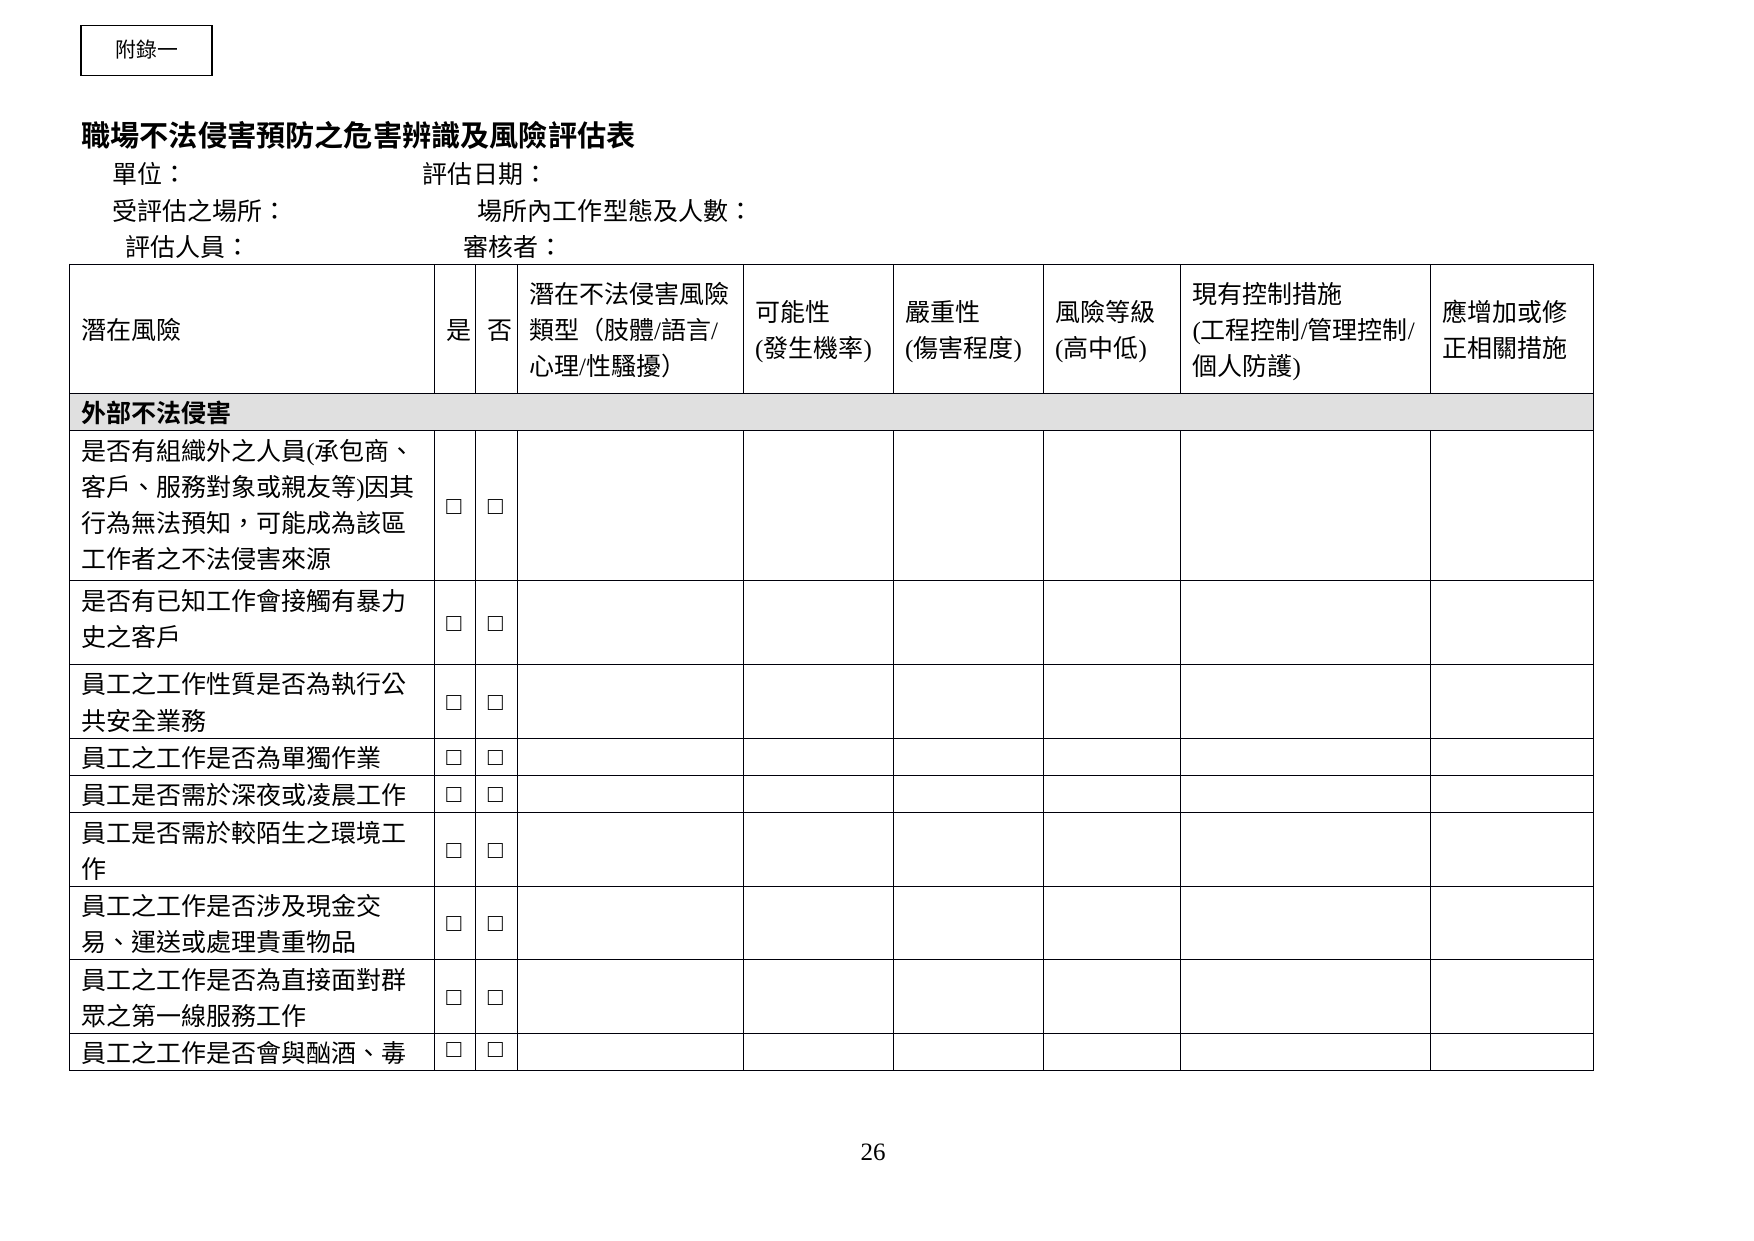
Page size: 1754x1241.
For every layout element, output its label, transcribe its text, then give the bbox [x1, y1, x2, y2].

table_cell [1181, 776, 1430, 812]
table_cell [744, 431, 893, 580]
table_cell □ [435, 739, 475, 775]
table_cell [518, 887, 743, 959]
table_cell [1431, 581, 1593, 664]
table_header 嚴重性 (傷害程度) [894, 265, 1043, 393]
table_cell [518, 581, 743, 664]
table_header 可能性 (發生機率) [744, 265, 893, 393]
table_cell 員工之工作是否為單獨作業 [70, 739, 434, 775]
table_header 現有控制措施 (工程控制/管理控制/個人防護) [1181, 265, 1430, 393]
table_header 風險等級 (高中低) [1044, 265, 1180, 393]
table_cell [1044, 1034, 1180, 1070]
text 受評估之場所： 場所內工作型態及人數： [81, 191, 1664, 227]
table_cell [894, 1034, 1043, 1070]
table_cell 員工之工作性質是否為執行公共安全業務 [70, 665, 434, 737]
table_cell [894, 431, 1043, 580]
text 職場不法侵害預防之危害辨識及風險評估表 [81, 112, 1664, 155]
table_cell [1181, 960, 1430, 1033]
table_cell [1431, 431, 1593, 580]
table_cell [1181, 887, 1430, 959]
table_cell [894, 887, 1043, 959]
table_cell [1431, 1034, 1593, 1070]
table_cell □ [435, 887, 475, 959]
table_cell [894, 581, 1043, 664]
table_cell □ [435, 813, 475, 886]
table_cell [518, 960, 743, 1033]
table_cell [518, 813, 743, 886]
table_cell [744, 776, 893, 812]
table_cell [744, 887, 893, 959]
table_cell [894, 665, 1043, 737]
table_cell [1431, 887, 1593, 959]
table_cell [744, 665, 893, 737]
table_cell [894, 776, 1043, 812]
table_cell [518, 776, 743, 812]
table_cell [1044, 813, 1180, 886]
table_cell □ [435, 1034, 475, 1070]
table_cell [894, 960, 1043, 1033]
table_header 潛在風險 [70, 265, 434, 393]
table_cell □ [435, 776, 475, 812]
table_cell 是否有已知工作會接觸有暴力史之客戶 [70, 581, 434, 664]
table_cell [744, 739, 893, 775]
table_cell [744, 1034, 893, 1070]
table_cell [1181, 665, 1430, 737]
table_cell 員工是否需於較陌生之環境工作 [70, 813, 434, 886]
table_cell [1181, 581, 1430, 664]
table_cell [1044, 665, 1180, 737]
table_cell [1181, 739, 1430, 775]
text 評估人員： 審核者： [81, 227, 1664, 263]
table_cell [1044, 581, 1180, 664]
table_cell [894, 739, 1043, 775]
table_cell 外部不法侵害 [70, 394, 1593, 430]
table_cell □ [476, 665, 517, 737]
table_cell [1181, 813, 1430, 886]
table_cell 是否有組織外之人員(承包商、客戶、服務對象或親友等)因其行為無法預知，可能成為該區工作者之不法侵害來源 [70, 431, 434, 580]
table_cell □ [476, 431, 517, 580]
table_header 應增加或修正相關措施 [1431, 265, 1593, 393]
table_cell □ [476, 1034, 517, 1070]
table_cell [518, 431, 743, 580]
table_cell [1181, 431, 1430, 580]
table_cell [744, 960, 893, 1033]
table_cell □ [476, 581, 517, 664]
table_cell [1044, 776, 1180, 812]
table_cell [1431, 739, 1593, 775]
table_cell □ [476, 776, 517, 812]
table_header 潛在不法侵害風險類型（肢體/語言/心理/性騷擾） [518, 265, 743, 393]
table_cell □ [435, 960, 475, 1033]
table_cell □ [435, 665, 475, 737]
table_cell [1044, 887, 1180, 959]
table_cell □ [435, 431, 475, 580]
table_cell □ [476, 887, 517, 959]
table_cell □ [435, 581, 475, 664]
table_cell [518, 739, 743, 775]
table_cell [518, 665, 743, 737]
table_cell □ [476, 739, 517, 775]
table_cell □ [476, 813, 517, 886]
table_header 是 [435, 265, 475, 393]
text 單位： 評估日期： [81, 155, 1664, 191]
table_cell 員工之工作是否涉及現金交易、運送或處理貴重物品 [70, 887, 434, 959]
table_cell [1431, 813, 1593, 886]
table_cell 員工之工作是否會與酗酒、毒 [70, 1034, 434, 1070]
table_cell [744, 813, 893, 886]
table_cell 員工是否需於深夜或凌晨工作 [70, 776, 434, 812]
table_cell [1044, 431, 1180, 580]
table_cell [1044, 739, 1180, 775]
table_cell [1431, 960, 1593, 1033]
table_cell □ [476, 960, 517, 1033]
table_cell [518, 1034, 743, 1070]
table_cell [1181, 1034, 1430, 1070]
table_cell [1431, 776, 1593, 812]
table_header 否 [476, 265, 517, 393]
table_cell 員工之工作是否為直接面對群眾之第一線服務工作 [70, 960, 434, 1033]
table_cell [1044, 960, 1180, 1033]
table_cell [1431, 665, 1593, 737]
table_cell [744, 581, 893, 664]
table_cell [894, 813, 1043, 886]
